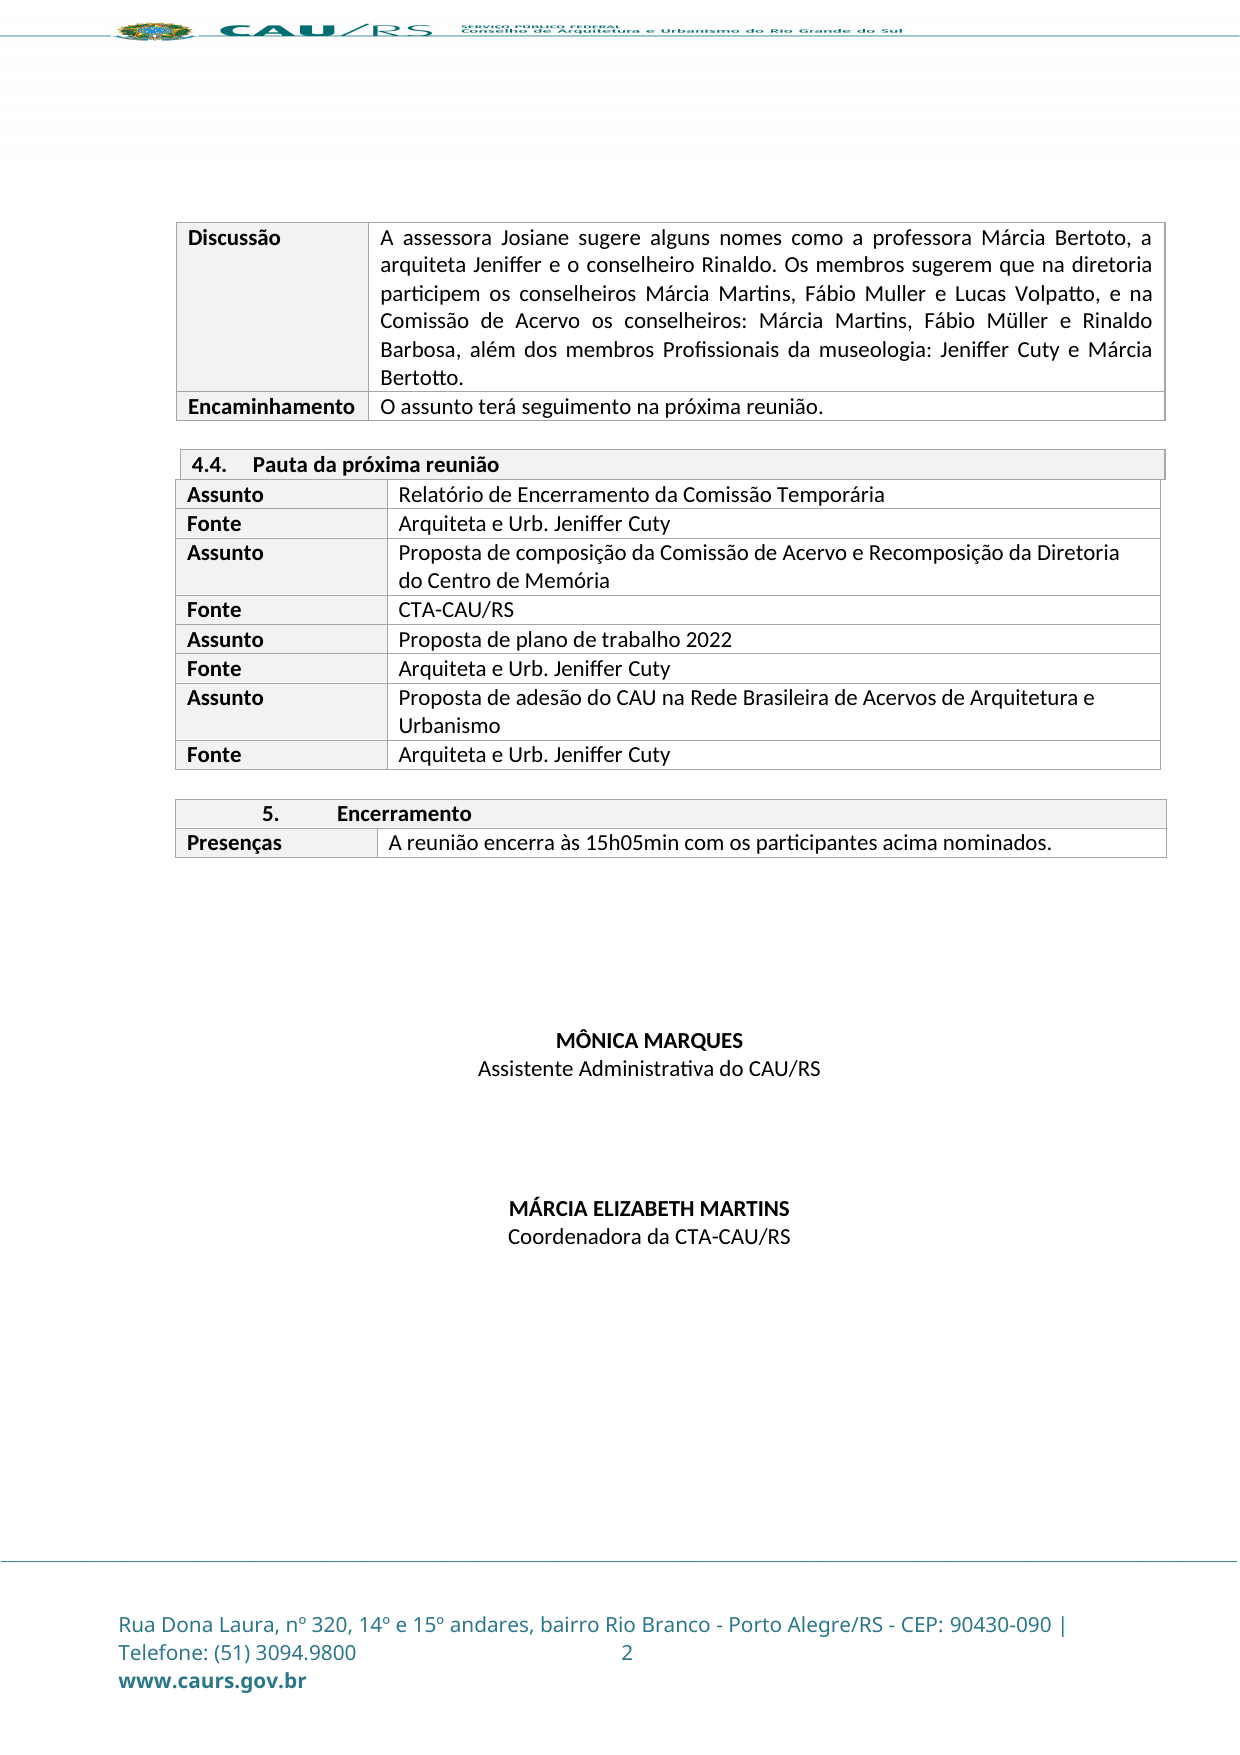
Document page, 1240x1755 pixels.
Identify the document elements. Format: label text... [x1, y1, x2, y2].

table_cell A reunião encerra às 15h05min com os participantes acima nominados. [378, 829, 1166, 857]
table_cell Fonte [176, 654, 387, 682]
table_header 4.4. Pauta da próxima reunião [181, 450, 1164, 479]
table_cell [1161, 595, 1165, 624]
text MÔNICA MARQUES [177, 1026, 1121, 1054]
table_cell [1161, 683, 1165, 739]
table_cell Proposta de composição da Comissão de Acervo e Recomposição da Diretoria do Centro de Memória [388, 539, 1160, 594]
table_cell Proposta de adesão do CAU na Rede Brasileira de Acervos de Arquitetura e Urbanismo [388, 684, 1160, 739]
text Assistente Administrativa do CAU/RS [177, 1054, 1121, 1082]
table_cell Relatório de Encerramento da Comissão Temporária [388, 480, 1160, 508]
table_cell Discussão [177, 223, 368, 391]
table_cell [1161, 653, 1165, 682]
table_cell A assessora Josiane sugere alguns nomes como a professora Márcia Bertoto, a arquiteta Jeniffer e o conselheiro Rinaldo. Os membros sugerem que na diretoria participem os conselheiros Márcia Martins, Fábio Muller e Lucas Volpatto, e na Comissão de Acervo os conselheiros: Márcia Martins, Fábio Müller e Rinaldo Barbosa, além dos membros Profissionais da museologia: Jeniffer Cuty e Márcia Bertotto. [369, 223, 1164, 391]
table_cell Fonte [176, 596, 387, 624]
table_cell [1161, 508, 1165, 537]
table_cell [1161, 740, 1165, 769]
table_cell Assunto [176, 480, 387, 508]
table_cell [1161, 624, 1165, 653]
table_cell O assunto terá seguimento na próxima reunião. [369, 392, 1164, 420]
table_cell Assunto [176, 539, 387, 594]
table_cell [1161, 480, 1165, 508]
table_cell Fonte [176, 741, 387, 769]
table_cell Arquiteta e Urb. Jeniffer Cuty [388, 654, 1160, 682]
table_cell Presenças [176, 829, 377, 857]
text MÁRCIA ELIZABETH MARTINS [177, 1194, 1121, 1222]
table_cell [1161, 538, 1165, 594]
table_header [176, 449, 180, 479]
table_cell CTA-CAU/RS [388, 596, 1160, 624]
table_cell Arquiteta e Urb. Jeniffer Cuty [388, 509, 1160, 537]
table_cell Proposta de plano de trabalho 2022 [388, 625, 1160, 653]
text Coordenadora da CTA-CAU/RS [177, 1222, 1121, 1250]
table_cell Fonte [176, 509, 387, 537]
table_cell Encaminhamento [177, 392, 368, 420]
table_cell Assunto [176, 684, 387, 739]
table_header Encerramento [176, 800, 1166, 827]
table_cell Arquiteta e Urb. Jeniffer Cuty [388, 741, 1160, 769]
table_cell Assunto [176, 625, 387, 653]
